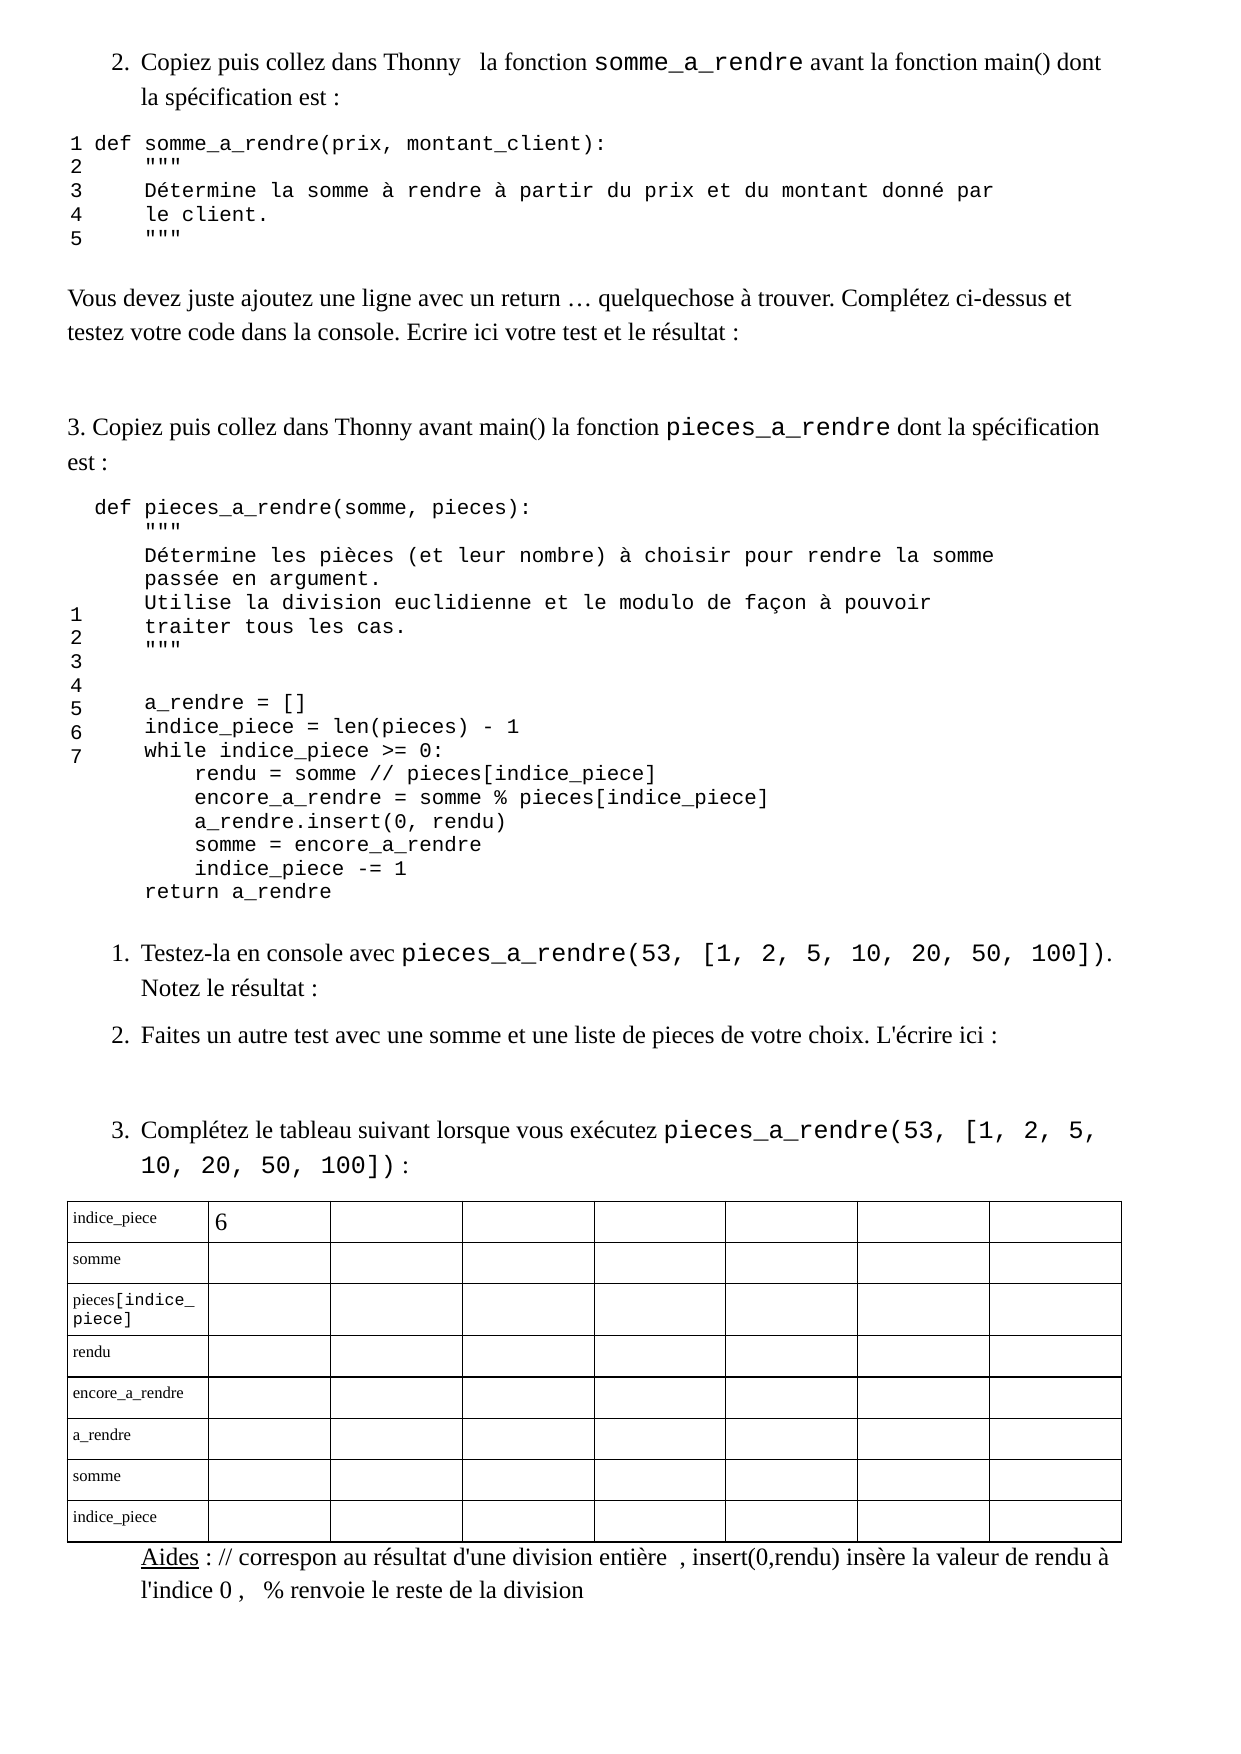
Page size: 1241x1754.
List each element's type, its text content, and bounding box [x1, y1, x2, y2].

table_cell [209, 1378, 330, 1418]
table_cell a_rendre [68, 1419, 208, 1459]
table_cell [990, 1336, 1121, 1376]
table_header def pieces_a_rendre(somme, pieces): """ Détermine les pièces (et leur nombre) à choisir pour rendre la somme passée en argument. Utilise la division euclidienne et le modulo de façon à pouvoir traiter tous les cas. """ a_rendre = [] indice_piece = len(pieces) - 1 while indice_piece >= 0: rendu = somme // pieces[indice_piece] encore_a_rendre = somme % pieces[indice_piece] a_rendre.insert(0, rendu) somme = encore_a_rendre indice_piece -= 1 return a_rendre [91, 495, 1005, 908]
table_cell [990, 1460, 1121, 1500]
table_cell [726, 1460, 857, 1500]
table_cell [331, 1336, 462, 1376]
table_cell [331, 1460, 462, 1500]
table_cell [331, 1243, 462, 1283]
table_cell [209, 1419, 330, 1459]
table_cell [726, 1419, 857, 1459]
table_cell [331, 1501, 462, 1541]
table_header 1 2 3 4 5 [67, 130, 91, 283]
table_cell [209, 1243, 330, 1283]
table_cell [595, 1460, 725, 1500]
table_cell [463, 1501, 594, 1541]
table_cell indice_piece [68, 1501, 208, 1541]
table_cell [595, 1243, 725, 1283]
table_cell [990, 1243, 1121, 1283]
table_cell [726, 1243, 857, 1283]
table_cell [463, 1284, 594, 1335]
table_cell [726, 1284, 857, 1335]
table_cell [858, 1243, 989, 1283]
table_cell [463, 1378, 594, 1418]
table_cell [990, 1501, 1121, 1541]
table_cell [726, 1336, 857, 1376]
table_cell [463, 1460, 594, 1500]
table_cell [858, 1378, 989, 1418]
table_cell [463, 1336, 594, 1376]
table_header [463, 1202, 594, 1242]
table_cell [990, 1284, 1121, 1335]
table_cell [463, 1243, 594, 1283]
table_header [990, 1202, 1121, 1242]
table_header [726, 1202, 857, 1242]
table_cell [331, 1378, 462, 1418]
table_cell [331, 1419, 462, 1459]
table_header [858, 1202, 989, 1242]
table_cell rendu [68, 1336, 208, 1376]
table_cell [858, 1284, 989, 1335]
text Vous devez juste ajoutez une ligne avec un return … quelquechose à trouver. Complétez ci-dessus et testez votre code dans la console. Ecrire ici votre test et le résultat : [67, 283, 1121, 345]
table_cell [463, 1419, 594, 1459]
text 3. Copiez puis collez dans Thonny avant main() la fonction pieces_a_rendre dont la spécification est : [67, 412, 1121, 476]
list Faites un autre test avec une somme et une liste de pieces de votre choix. L'écrire ici : [111, 1020, 1121, 1049]
table_cell [726, 1378, 857, 1418]
table_header 6 [209, 1202, 330, 1242]
table_cell [595, 1336, 725, 1376]
table_cell [331, 1284, 462, 1335]
table_cell [858, 1419, 989, 1459]
list Aides : // correspon au résultat d'une division entière , insert(0,rendu) insère la valeur de rendu à l'indice 0 , % renvoie le reste de la division [111, 1543, 1121, 1604]
table_cell [91, 908, 1005, 938]
table_cell [595, 1419, 725, 1459]
table_cell [726, 1501, 857, 1541]
table_cell pieces[indice_piece] [68, 1284, 208, 1335]
table_cell encore_a_rendre [68, 1378, 208, 1418]
table_cell [595, 1284, 725, 1335]
table_cell [858, 1501, 989, 1541]
table_header indice_piece [68, 1202, 208, 1242]
table_cell [990, 1419, 1121, 1459]
table_cell [209, 1284, 330, 1335]
table_cell [990, 1378, 1121, 1418]
table_cell [858, 1460, 989, 1500]
table_header [331, 1202, 462, 1242]
table_cell [858, 1336, 989, 1376]
table_cell somme [68, 1460, 208, 1500]
list Copiez puis collez dans Thonny la fonction somme_a_rendre avant la fonction main() dont la spécification est : [111, 47, 1121, 111]
table_header 1 2 3 4 5 6 7 [67, 495, 91, 908]
table_header [595, 1202, 725, 1242]
list Testez-la en console avec pieces_a_rendre(53, [1, 2, 5, 10, 20, 50, 100]). Notez le résultat : [111, 938, 1121, 1001]
table_cell [209, 1336, 330, 1376]
table_cell [595, 1501, 725, 1541]
table_cell [595, 1378, 725, 1418]
list Complétez le tableau suivant lorsque vous exécutez pieces_a_rendre(53, [1, 2, 5, 10, 20, 50, 100]) : [111, 1116, 1121, 1181]
table_header def somme_a_rendre(prix, montant_client): """ Détermine la somme à rendre à partir du prix et du montant donné par le client. """ [91, 130, 1005, 283]
table_cell [209, 1460, 330, 1500]
table_cell [209, 1501, 330, 1541]
table_cell somme [68, 1243, 208, 1283]
table_cell [67, 908, 91, 938]
